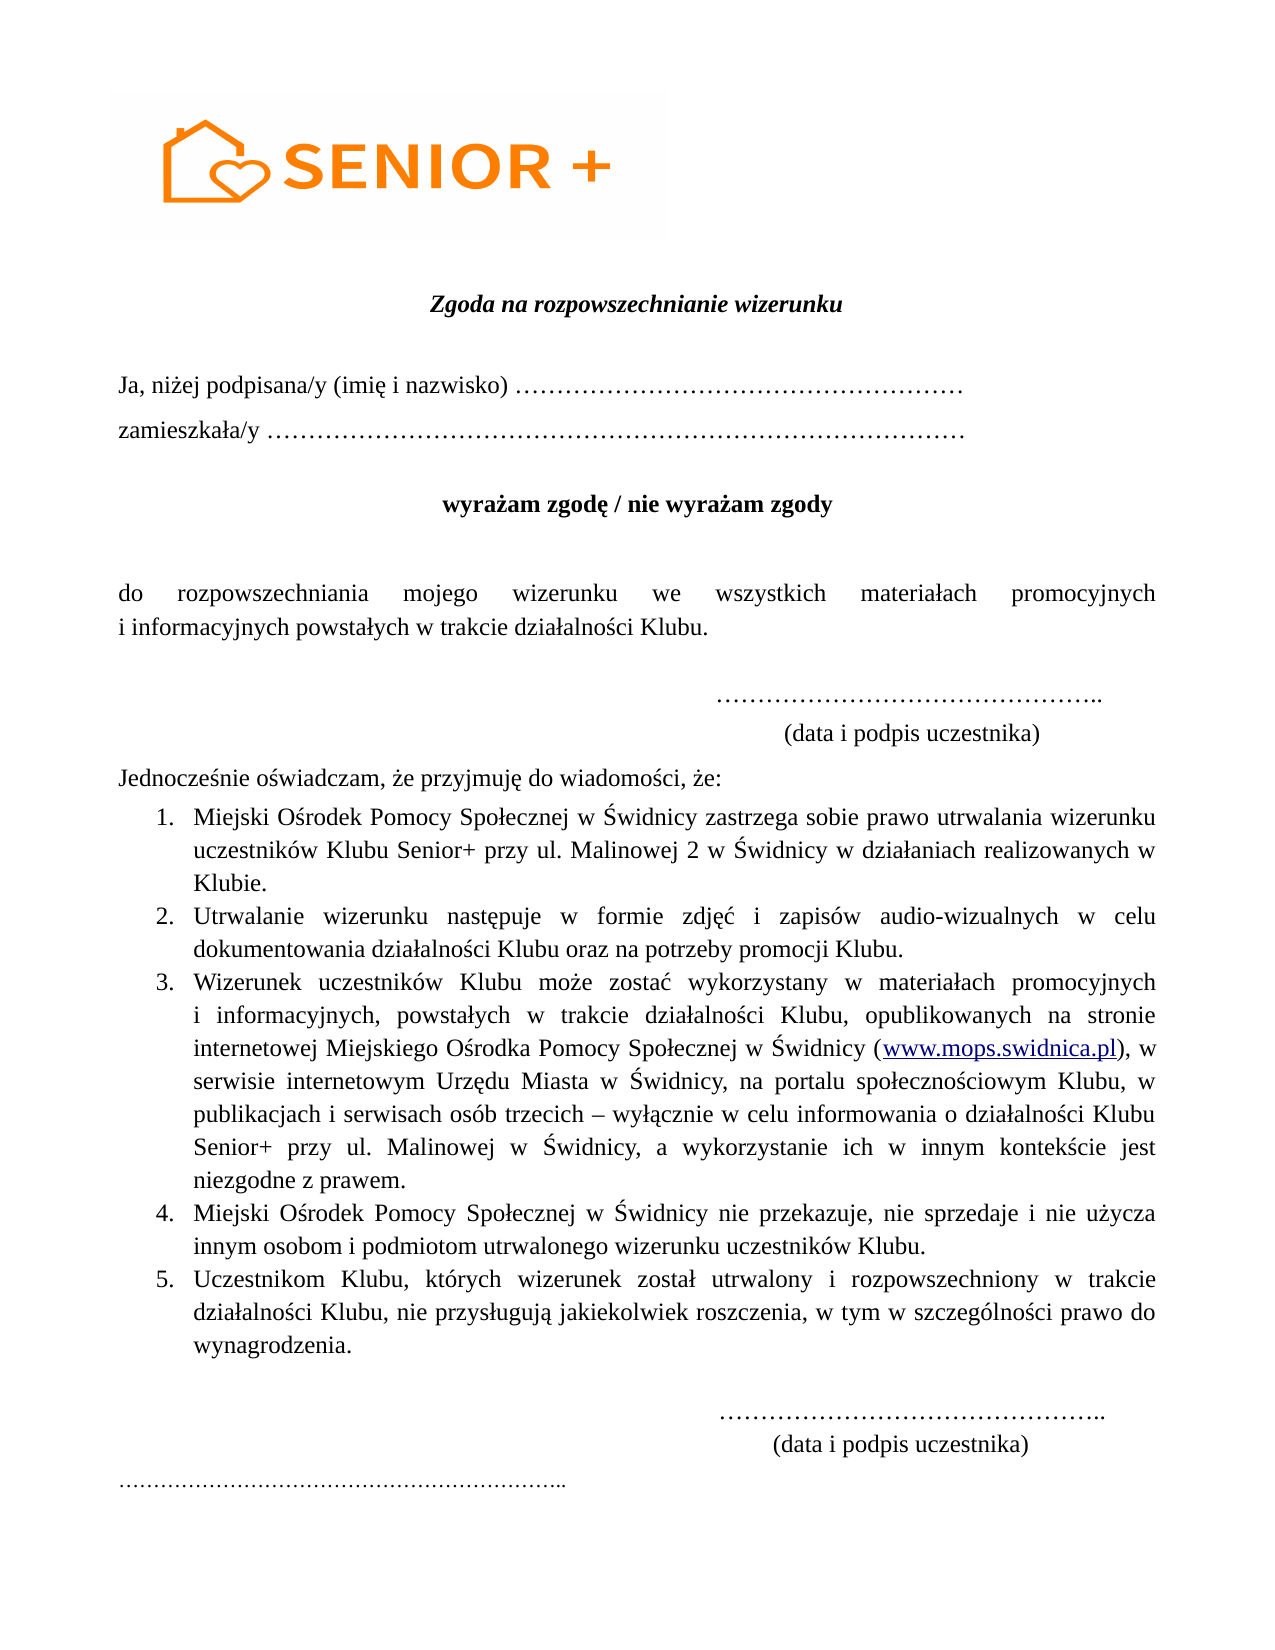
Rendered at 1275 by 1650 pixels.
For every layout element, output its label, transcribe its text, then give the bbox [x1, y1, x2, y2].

text ……………………………………….. [118, 679, 1157, 708]
text Ja, niżej podpisana/y (imię i nazwisko) ……………………………………………… [118, 371, 1157, 399]
text (data i podpis uczestnika) [118, 718, 1157, 747]
text ……………………………………………………….. [118, 1468, 1157, 1492]
text Zgoda na rozpowszechnianie wizerunku [118, 289, 1157, 318]
text Jednocześnie oświadczam, że przyjmuję do wiadomości, że: [118, 763, 1157, 791]
list Miejski Ośrodek Pomocy Społecznej w Świdnicy nie przekazuje, nie sprzedaje i nie użycza innym osobom i podmiotom utrwalonego wizerunku uczestników Klubu. [156, 1198, 1157, 1260]
text ……………………………………….. [531, 1396, 1157, 1425]
list Miejski Ośrodek Pomocy Społecznej w Świdnicy zastrzega sobie prawo utrwalania wizerunku uczestników Klubu Senior+ przy ul. Malinowej 2 w Świdnicy w działaniach realizowanych w Klubie. [156, 802, 1157, 896]
text zamieszkała/y ………………………………………………………………………… [118, 416, 1157, 444]
list Utrwalanie wizerunku następuje w formie zdjęć i zapisów audio-wizualnych w celu dokumentowania działalności Klubu oraz na potrzeby promocji Klubu. [156, 901, 1157, 962]
list Uczestnikom Klubu, których wizerunek został utrwalony i rozpowszechniony w trakcie działalności Klubu, nie przysługują jakiekolwiek roszczenia, w tym w szczególności prawo do wynagrodzenia. [156, 1264, 1157, 1359]
text wyrażam zgodę / nie wyrażam zgody [118, 489, 1157, 517]
text (data i podpis uczestnika) [193, 1429, 1157, 1458]
list Wizerunek uczestników Klubu może zostać wykorzystany w materiałach promocyjnych i informacyjnych, powstałych w trakcie działalności Klubu, opublikowanych na stronie internetowej Miejskiego Ośrodka Pomocy Społecznej w Świdnicy (www.mops.swidnica.pl), w serwisie internetowym Urzędu Miasta w Świdnicy, na portalu społecznościowym Klubu, w publikacjach i serwisach osób trzecich – wyłącznie w celu informowania o działalności Klubu Senior+ przy ul. Malinowej w Świdnicy, a wykorzystanie ich w innym kontekście jest niezgodne z prawem. [156, 967, 1157, 1194]
text do rozpowszechniania mojego wizerunku we wszystkich materiałach promocyjnych i informacyjnych powstałych w trakcie działalności Klubu. [118, 578, 1157, 640]
